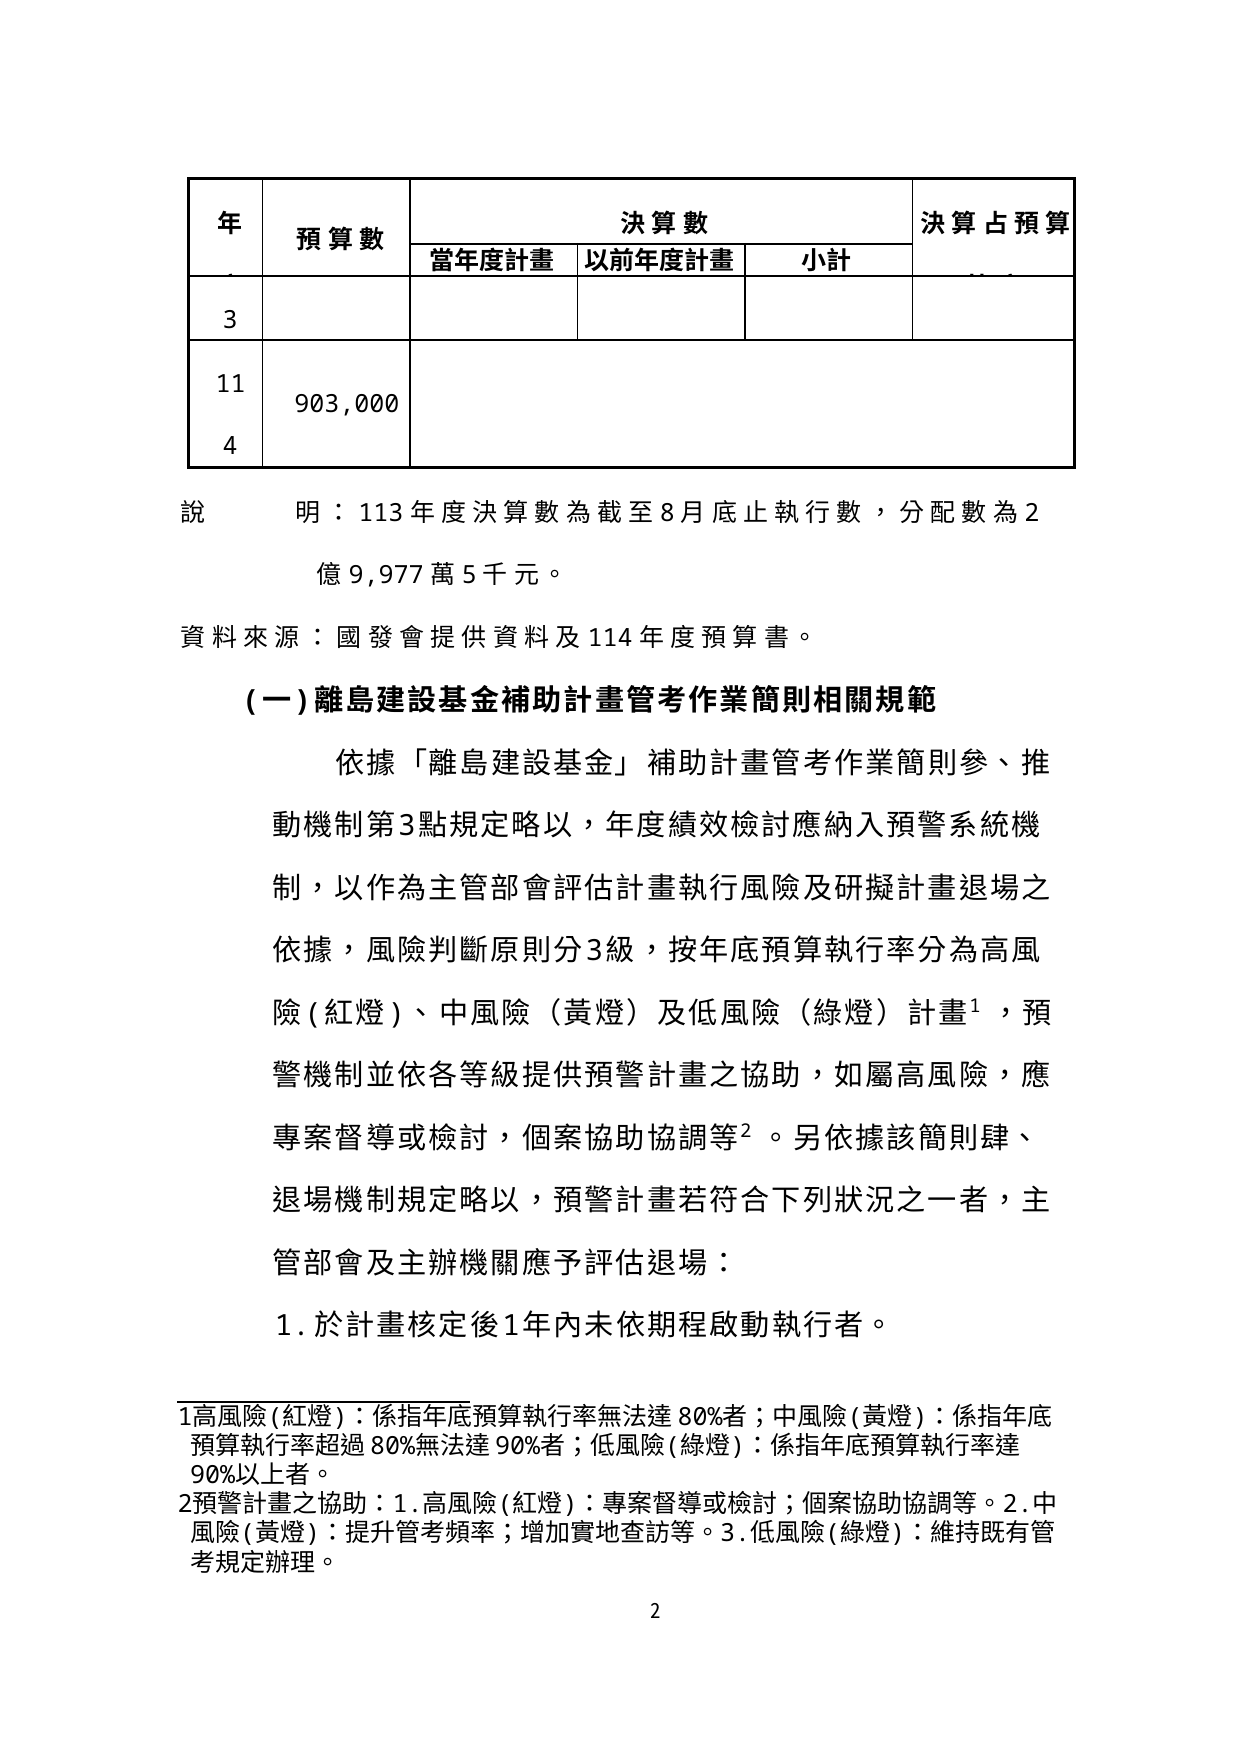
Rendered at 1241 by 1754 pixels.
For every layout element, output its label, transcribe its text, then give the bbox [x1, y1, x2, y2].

table_header 年度 [190, 180, 262, 275]
table_cell [411, 341, 1073, 466]
table_cell [578, 277, 744, 339]
text 高風險(紅燈)：係指年底預算執行率無法達80%者；中風險(黃燈)：係指年底預算執行率超過80%無法達90%者；低風險(綠燈)：係指年底預算執行率達90%以上者。 [177, 1402, 1063, 1489]
table_cell [411, 277, 577, 339]
table_cell 21.75 [913, 277, 1073, 339]
table_cell 以前年度計畫 [578, 245, 744, 275]
table_cell 113 [190, 277, 262, 339]
table_header 決算數 [411, 180, 912, 243]
table_cell [746, 277, 912, 339]
text 資料來源：國發會提供資料及114年度預算書。 [177, 594, 1082, 656]
table_cell 114 [190, 341, 262, 466]
text 1.於計畫核定後1年內未依期程啟動執行者。 [266, 1281, 1063, 1344]
table_header 決算占預算比率 [913, 180, 1073, 275]
table_cell 當年度計畫 [411, 245, 577, 275]
text 依據「離島建設基金」補助計畫管考作業簡則參、推動機制第3點規定略以，年度績效檢討應納入預警系統機制，以作為主管部會評估計畫執行風險及研擬計畫退場之依據，風險判斷原則分3級，按年底預算執行率分為高風險(紅燈)、中風險（黃燈）及低風險（綠燈）計畫，預警機制並依各等級提供預警計畫之協助，如屬高風險，應專案督導或檢討，個案協助協調等。另依據該簡則肆、退場機制規定略以，預警計畫若符合下列狀況之一者，主管部會及主辦機關應予評估退場： [266, 719, 1063, 1281]
text 預警計畫之協助：1.高風險(紅燈)：專案督導或檢討；個案協助協調等。2.中風險(黃燈)：提升管考頻率；增加實地查訪等。3.低風險(綠燈)：維持既有管考規定辦理。 [177, 1489, 1063, 1577]
table_header 預算數 [263, 180, 409, 275]
table_cell [263, 277, 409, 339]
table_cell 903,000 [263, 341, 409, 466]
text 說 明：113年度決算數為截至8月底止執行數，分配數為2億9,977萬5千元。 [177, 469, 1063, 594]
table_cell 小計 [746, 245, 912, 275]
text (一)離島建設基金補助計畫管考作業簡則相關規範 [236, 656, 1063, 719]
